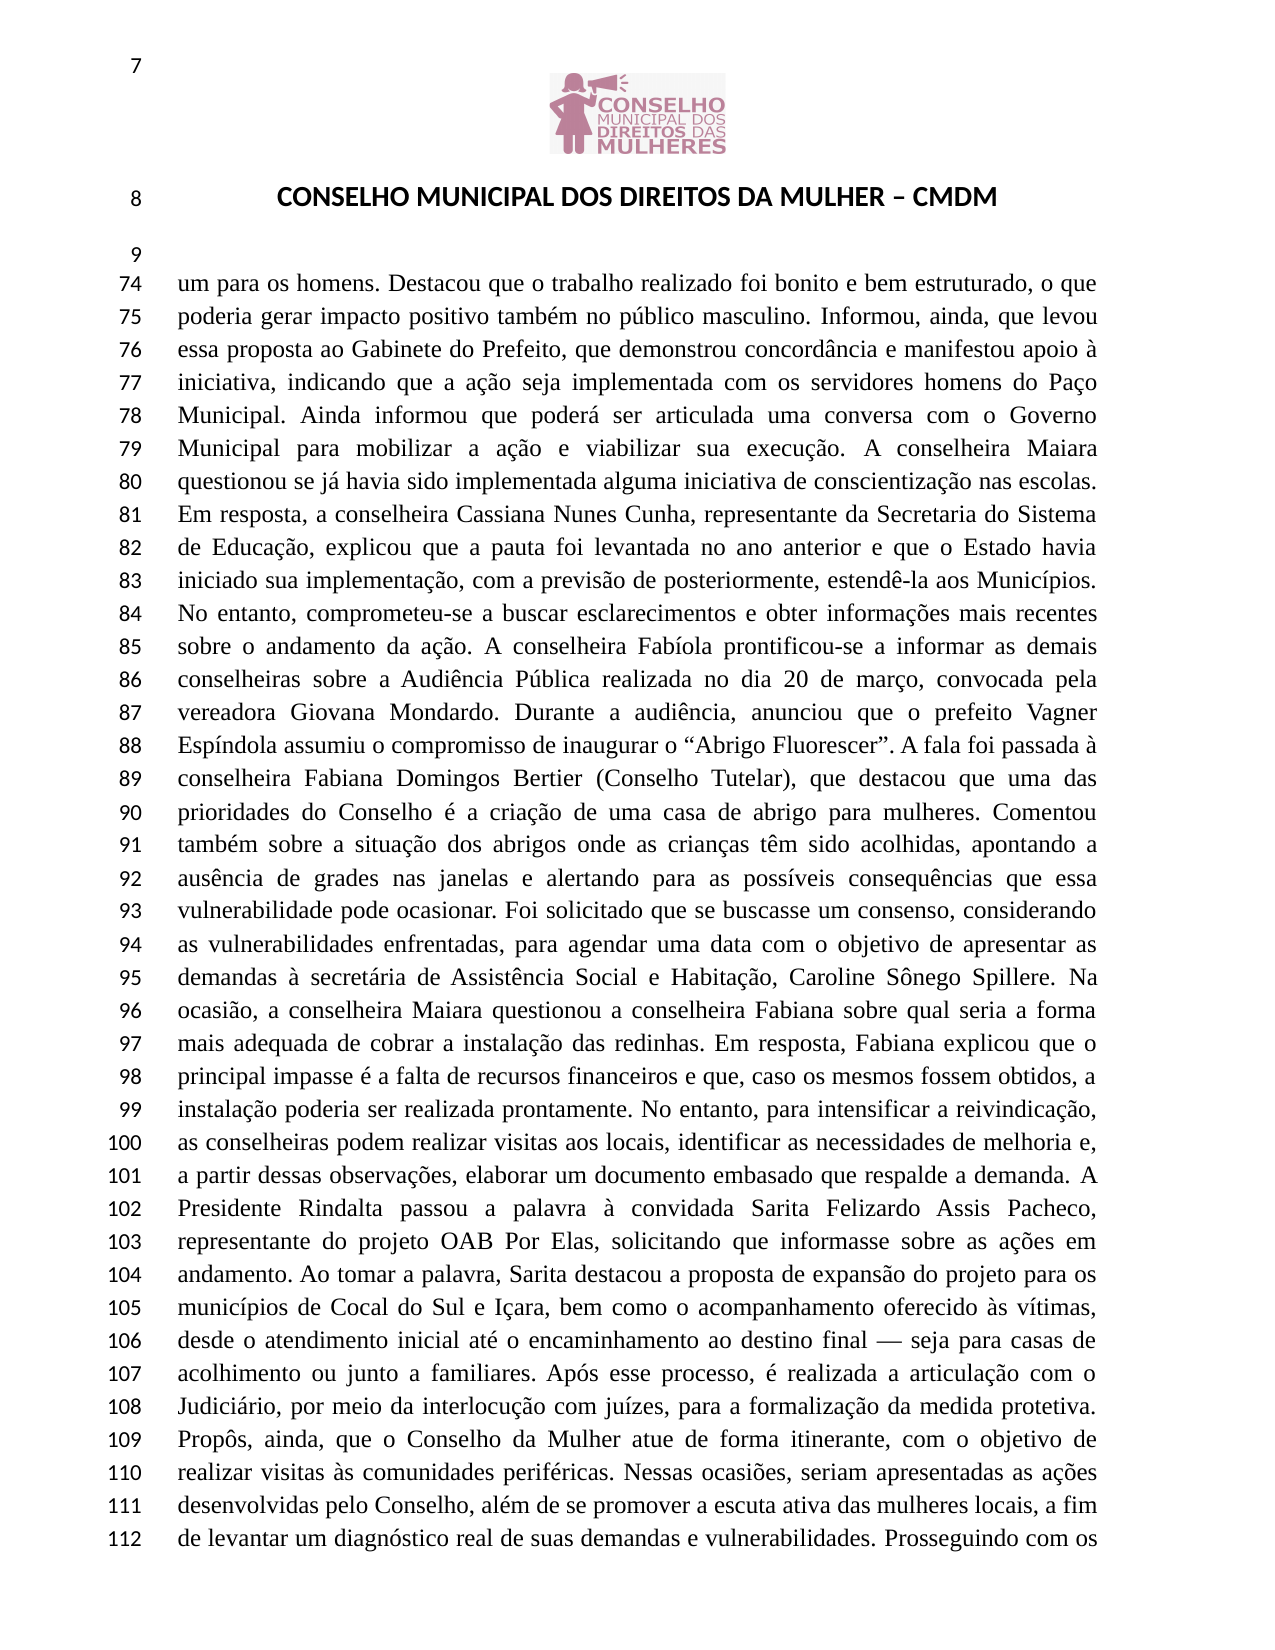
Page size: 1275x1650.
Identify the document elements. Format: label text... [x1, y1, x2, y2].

picture [549, 73, 726, 154]
text um para os homens. Destacou que o trabalho realizado foi bonito e bem estruturado, o que poderia gerar impacto positivo também no público masculino. Informou, ainda, que levou essa proposta ao Gabinete do Prefeito, que demonstrou concordância e manifestou apoio à iniciativa, indicando que a ação seja implementada com os servidores homens do Paço Municipal. Ainda informou que poderá ser articulada uma conversa com o Governo Municipal para mobilizar a ação e viabilizar sua execução. A conselheira Maiara questionou se já havia sido implementada alguma iniciativa de conscientização nas escolas. Em resposta, a conselheira Cassiana Nunes Cunha, representante da Secretaria do Sistema de Educação, explicou que a pauta foi levantada no ano anterior e que o Estado havia iniciado sua implementação, com a previsão de posteriormente, estendê-la aos Municípios. No entanto, comprometeu-se a buscar esclarecimentos e obter informações mais recentes sobre o andamento da ação. A conselheira Fabíola prontificou-se a informar as demais conselheiras sobre a Audiência Pública realizada no dia 20 de março, convocada pela vereadora Giovana Mondardo. Durante a audiência, anunciou que o prefeito Vagner Espíndola assumiu o compromisso de inaugurar o “Abrigo Fluorescer”. A fala foi passada à conselheira Fabiana Domingos Bertier (Conselho Tutelar), que destacou que uma das prioridades do Conselho é a criação de uma casa de abrigo para mulheres. Comentou também sobre a situação dos abrigos onde as crianças têm sido acolhidas, apontando a ausência de grades nas janelas e alertando para as possíveis consequências que essa vulnerabilidade pode ocasionar. Foi solicitado que se buscasse um consenso, considerando as vulnerabilidades enfrentadas, para agendar uma data com o objetivo de apresentar as demandas à secretária de Assistência Social e Habitação, Caroline Sônego Spillere. Na ocasião, a conselheira Maiara questionou a conselheira Fabiana sobre qual seria a forma mais adequada de cobrar a instalação das redinhas. Em resposta, Fabiana explicou que o principal impasse é a falta de recursos financeiros e que, caso os mesmos fossem obtidos, a instalação poderia ser realizada prontamente. No entanto, para intensificar a reivindicação, as conselheiras podem realizar visitas aos locais, identificar as necessidades de melhoria e, a partir dessas observações, elaborar um documento embasado que respalde a demanda. A Presidente Rindalta passou a palavra à convidada Sarita Felizardo Assis Pacheco, representante do projeto OAB Por Elas, solicitando que informasse sobre as ações em andamento. Ao tomar a palavra, Sarita destacou a proposta de expansão do projeto para os municípios de Cocal do Sul e Içara, bem como o acompanhamento oferecido às vítimas, desde o atendimento inicial até o encaminhamento ao destino final — seja para casas de acolhimento ou junto a familiares. Após esse processo, é realizada a articulação com o Judiciário, por meio da interlocução com juízes, para a formalização da medida protetiva. Propôs, ainda, que o Conselho da Mulher atue de forma itinerante, com o objetivo de realizar visitas às comunidades periféricas. Nessas ocasiões, seriam apresentadas as ações desenvolvidas pelo Conselho, além de se promover a escuta ativa das mulheres locais, a fim de levantar um diagnóstico real de suas demandas e vulnerabilidades. Prosseguindo com os [177, 268, 1098, 1552]
